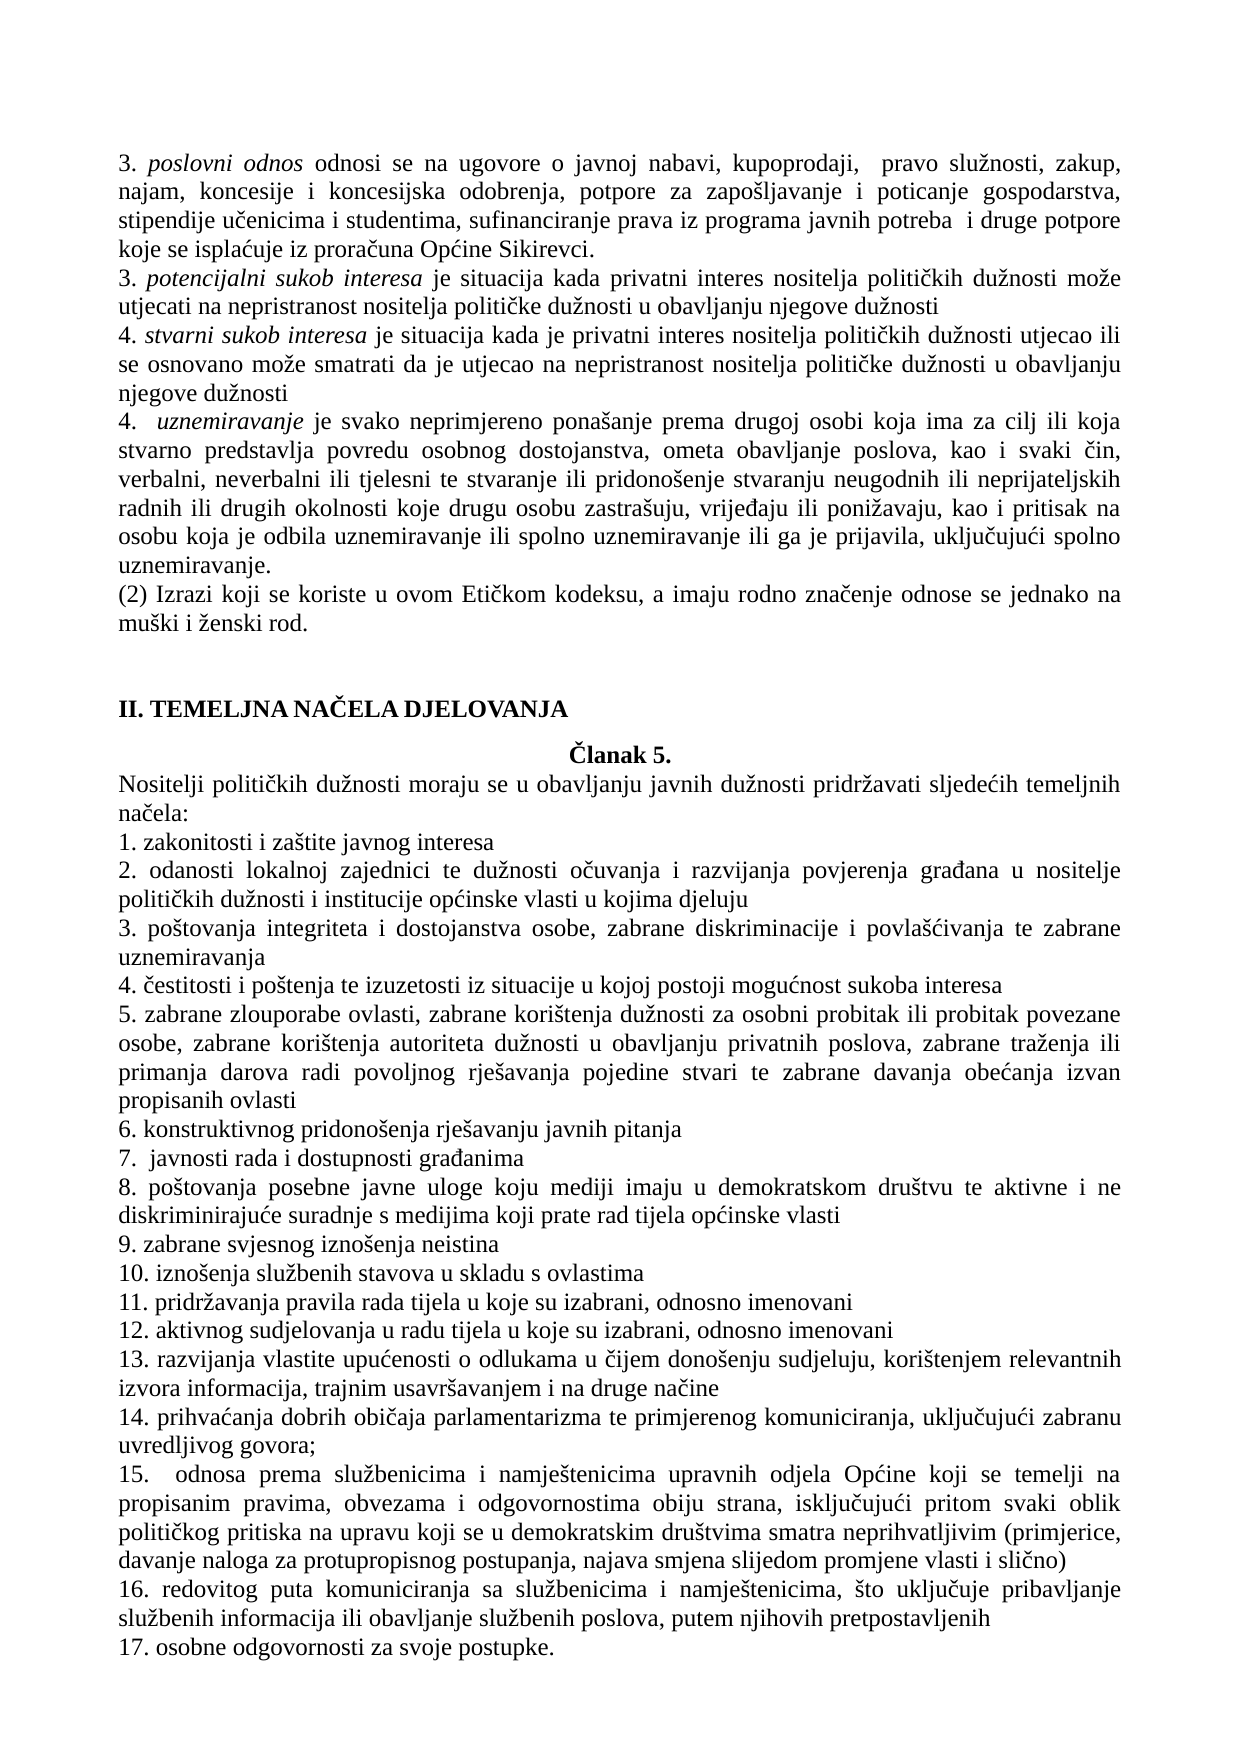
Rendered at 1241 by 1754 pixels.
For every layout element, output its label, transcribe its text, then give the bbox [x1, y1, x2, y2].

text (2) Izrazi koji se koriste u ovom Etičkom kodeksu, a imaju rodno značenje odnose se jednako na muški i ženski rod. [118, 579, 1122, 636]
text 7. javnosti rada i dostupnosti građanima [118, 1143, 1122, 1172]
text 2. odanosti lokalnoj zajednici te dužnosti očuvanja i razvijanja povjerenja građana u nositelje političkih dužnosti i institucije općinske vlasti u kojima djeluju [118, 855, 1122, 913]
text 11. pridržavanja pravila rada tijela u koje su izabrani, odnosno imenovani [118, 1287, 1122, 1315]
text 8. poštovanja posebne javne uloge koju mediji imaju u demokratskom društvu te aktivne i ne diskriminirajuće suradnje s medijima koji prate rad tijela općinske vlasti [118, 1172, 1122, 1229]
text 9. zabrane svjesnog iznošenja neistina [118, 1229, 1122, 1258]
text 15. odnosa prema službenicima i namještenicima upravnih odjela Općine koji se temelji na propisanim pravima, obvezama i odgovornostima obiju strana, isključujući pritom svaki oblik političkog pritiska na upravu koji se u demokratskim društvima smatra neprihvatljivim (primjerice, davanje naloga za protupropisnog postupanja, najava smjena slijedom promjene vlasti i slično) [118, 1459, 1122, 1574]
text 17. osobne odgovornosti za svoje postupke. [118, 1632, 1122, 1660]
text 13. razvijanja vlastite upućenosti o odlukama u čijem donošenju sudjeluju, korištenjem relevantnih izvora informacija, trajnim usavršavanjem i na druge načine [118, 1344, 1122, 1402]
text 1. zakonitosti i zaštite javnog interesa [118, 827, 1122, 855]
text 3. poslovni odnos odnosi se na ugovore o javnoj nabavi, kupoprodaji, pravo služnosti, zakup, najam, koncesije i koncesijska odobrenja, potpore za zapošljavanje i poticanje gospodarstva, stipendije učenicima i studentima, sufinanciranje prava iz programa javnih potreba i druge potpore koje se isplaćuje iz proračuna Općine Sikirevci. [118, 148, 1122, 263]
text 5. zabrane zlouporabe ovlasti, zabrane korištenja dužnosti za osobni probitak ili probitak povezane osobe, zabrane korištenja autoriteta dužnosti u obavljanju privatnih poslova, zabrane traženja ili primanja darova radi povoljnog rješavanja pojedine stvari te zabrane davanja obećanja izvan propisanih ovlasti [118, 999, 1122, 1114]
text Nositelji političkih dužnosti moraju se u obavljanju javnih dužnosti pridržavati sljedećih temeljnih načela: [118, 769, 1122, 827]
text II. TEMELJNA NAČELA DJELOVANJA [118, 694, 1122, 723]
text 10. iznošenja službenih stavova u skladu s ovlastima [118, 1258, 1122, 1287]
text 6. konstruktivnog pridonošenja rješavanju javnih pitanja [118, 1114, 1122, 1143]
text 16. redovitog puta komuniciranja sa službenicima i namještenicima, što uključuje pribavljanje službenih informacija ili obavljanje službenih poslova, putem njihovih pretpostavljenih [118, 1574, 1122, 1632]
text 4. čestitosti i poštenja te izuzetosti iz situacije u kojoj postoji mogućnost sukoba interesa [118, 970, 1122, 999]
text 4. uznemiravanje je svako neprimjereno ponašanje prema drugoj osobi koja ima za cilj ili koja stvarno predstavlja povredu osobnog dostojanstva, ometa obavljanje poslova, kao i svaki čin, verbalni, neverbalni ili tjelesni te stvaranje ili pridonošenje stvaranju neugodnih ili neprijateljskih radnih ili drugih okolnosti koje drugu osobu zastrašuju, vrijeđaju ili ponižavaju, kao i pritisak na osobu koja je odbila uznemiravanje ili spolno uznemiravanje ili ga je prijavila, uključujući spolno uznemiravanje. [118, 406, 1122, 579]
text Članak 5. [118, 740, 1122, 769]
text 14. prihvaćanja dobrih običaja parlamentarizma te primjerenog komuniciranja, uključujući zabranu uvredljivog govora; [118, 1402, 1122, 1459]
text 12. aktivnog sudjelovanja u radu tijela u koje su izabrani, odnosno imenovani [118, 1315, 1122, 1344]
text 3. poštovanja integriteta i dostojanstva osobe, zabrane diskriminacije i povlašćivanja te zabrane uznemiravanja [118, 913, 1122, 970]
text 4. stvarni sukob interesa je situacija kada je privatni interes nositelja političkih dužnosti utjecao ili se osnovano može smatrati da je utjecao na nepristranost nositelja političke dužnosti u obavljanju njegove dužnosti [118, 320, 1122, 406]
text 3. potencijalni sukob interesa je situacija kada privatni interes nositelja političkih dužnosti može utjecati na nepristranost nositelja političke dužnosti u obavljanju njegove dužnosti [118, 263, 1122, 320]
